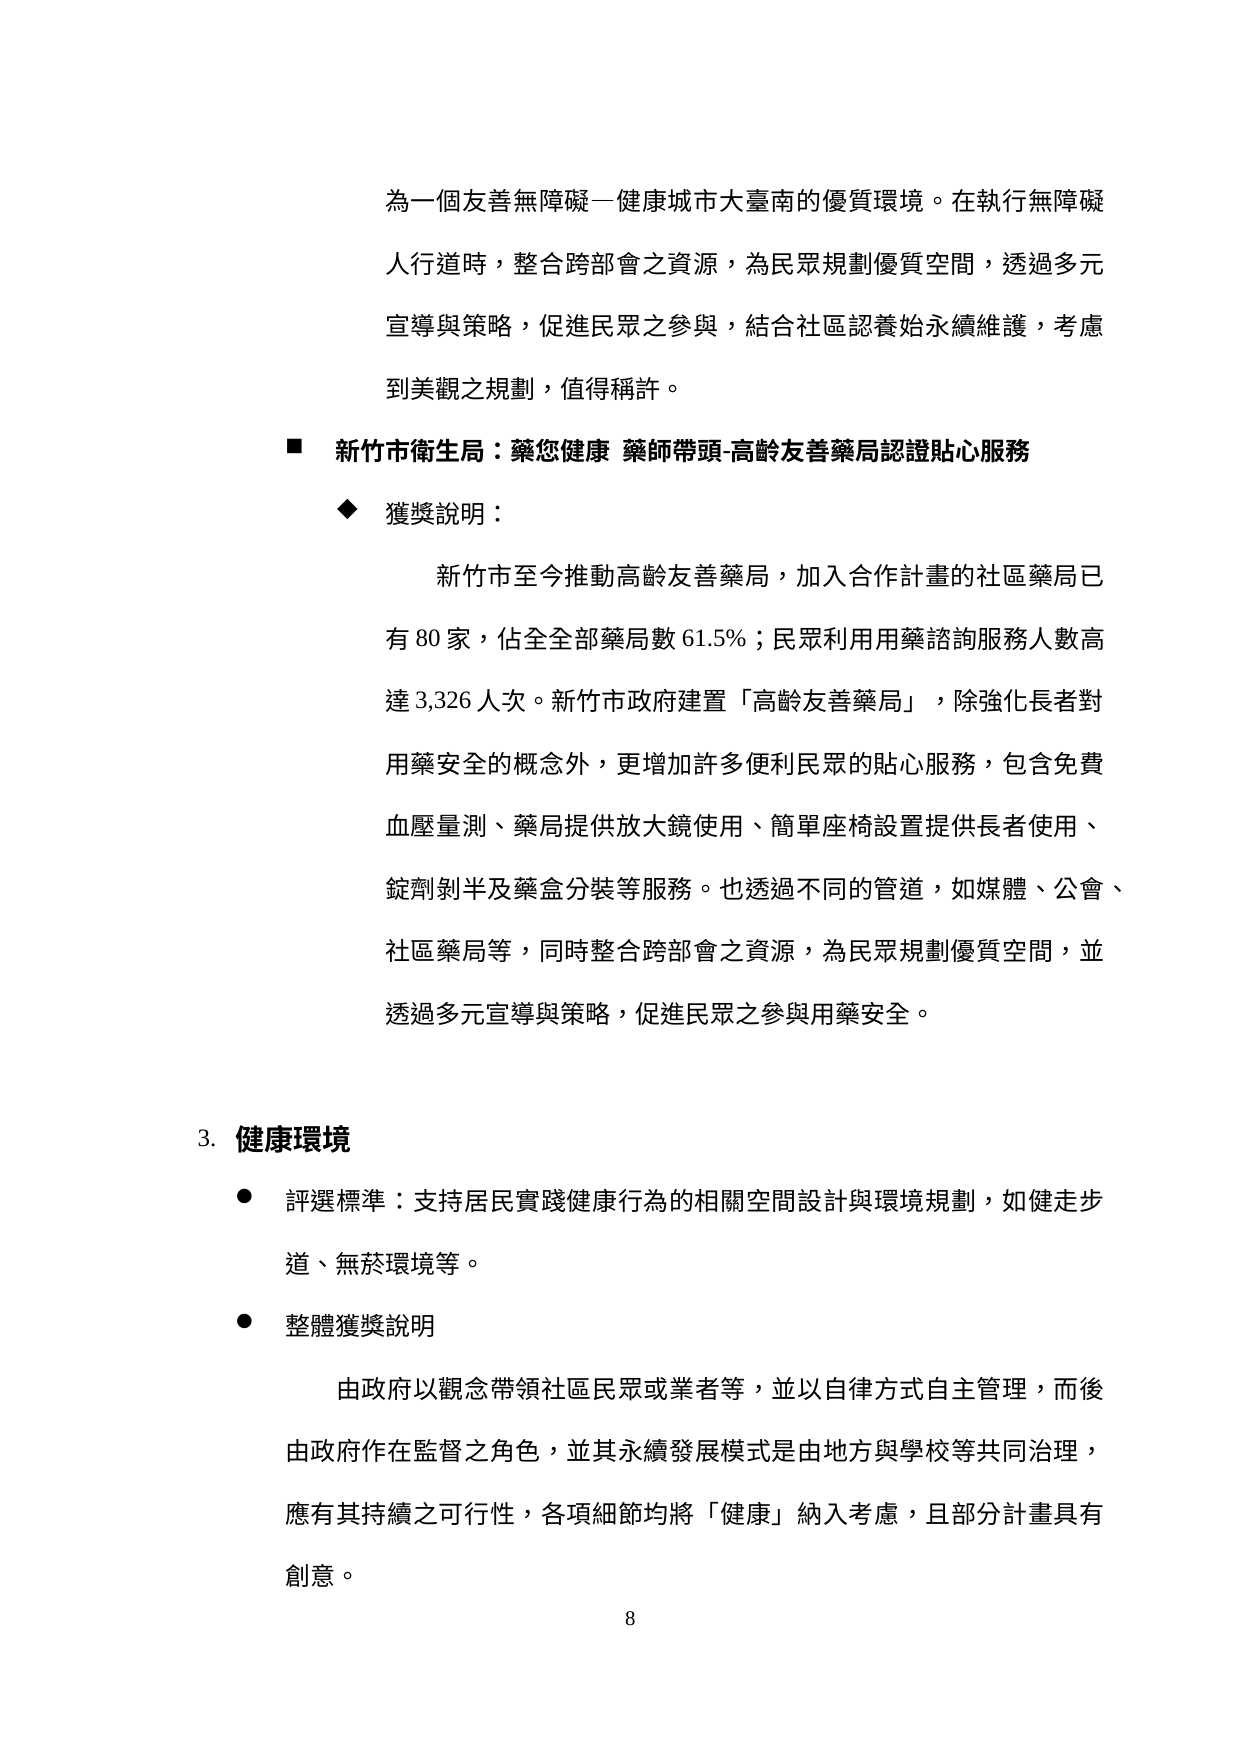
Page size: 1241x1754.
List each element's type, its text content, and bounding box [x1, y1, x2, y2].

text 為一個友善無障礙—健康城市大臺南的優質環境。在執行無障礙人行道時，整合跨部會之資源，為民眾規劃優質空間，透過多元宣導與策略，促進民眾之參與，結合社區認養始永續維護，考慮到美觀之規劃，值得稱許。 [385, 158, 1105, 402]
text 由政府以觀念帶領社區民眾或業者等，並以自律方式自主管理，而後由政府作在監督之角色，並其永續發展模式是由地方與學校等共同治理，應有其持續之可行性，各項細節均將「健康」納入考慮，且部分計畫具有創意。 [285, 1352, 1105, 1596]
